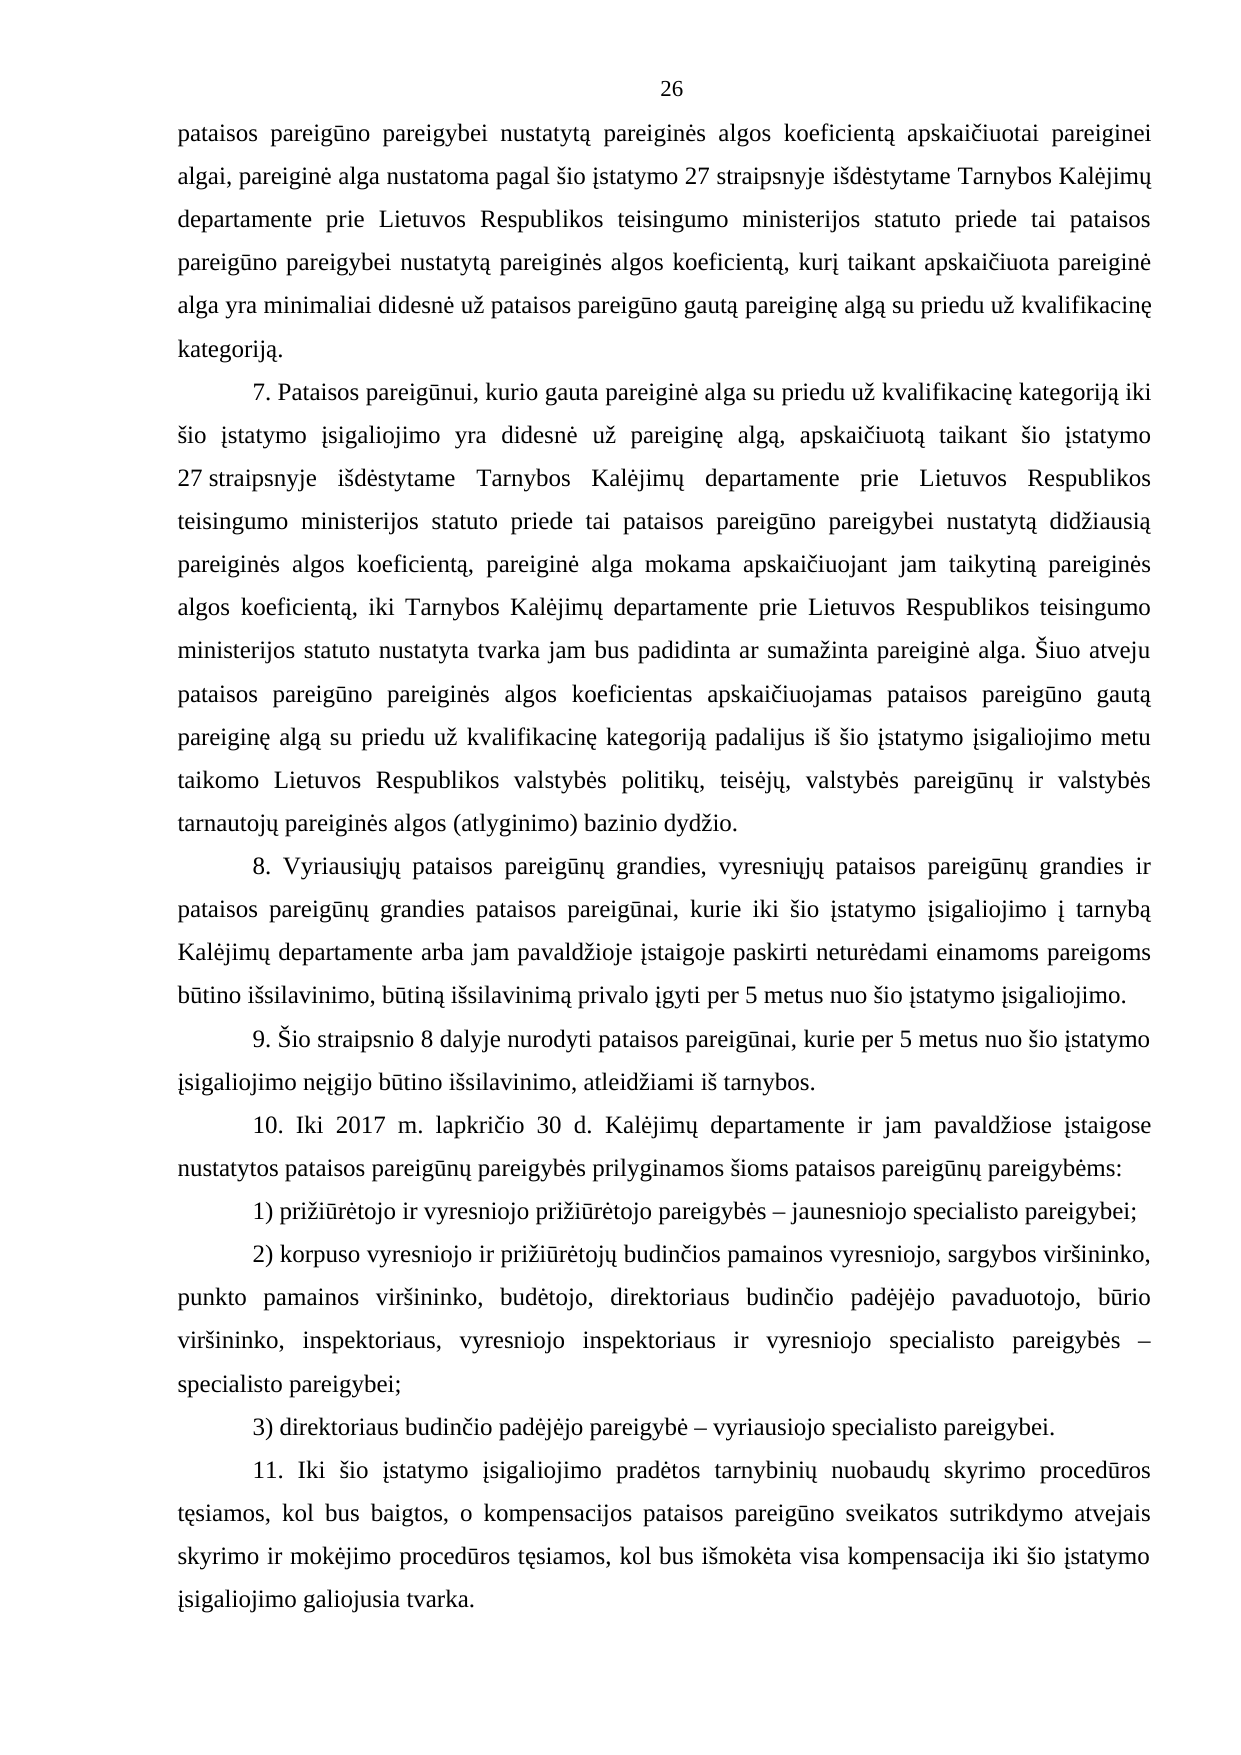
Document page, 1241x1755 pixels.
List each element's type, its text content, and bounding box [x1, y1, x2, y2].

text 2) korpuso vyresniojo ir prižiūrėtojų budinčios pamainos vyresniojo, sargybos viršininko, punkto pamainos viršininko, budėtojo, direktoriaus budinčio padėjėjo pavaduotojo, būrio viršininko, inspektoriaus, vyresniojo inspektoriaus ir vyresniojo specialisto pareigybės – specialisto pareigybei; [177, 1239, 1152, 1397]
text pataisos pareigūno pareigybei nustatytą pareiginės algos koeficientą apskaičiuotai pareiginei algai, pareiginė alga nustatoma pagal šio įstatymo 27 straipsnyje išdėstytame Tarnybos Kalėjimų departamente prie Lietuvos Respublikos teisingumo ministerijos statuto priede tai pataisos pareigūno pareigybei nustatytą pareiginės algos koeficientą, kurį taikant apskaičiuota pareiginė alga yra minimaliai didesnė už pataisos pareigūno gautą pareiginę algą su priedu už kvalifikacinę kategoriją. [177, 118, 1152, 362]
text 7. Pataisos pareigūnui, kurio gauta pareiginė alga su priedu už kvalifikacinę kategoriją iki šio įstatymo įsigaliojimo yra didesnė už pareiginę algą, apskaičiuotą taikant šio įstatymo 27 straipsnyje išdėstytame Tarnybos Kalėjimų departamente prie Lietuvos Respublikos teisingumo ministerijos statuto priede tai pataisos pareigūno pareigybei nustatytą didžiausią pareiginės algos koeficientą, pareiginė alga mokama apskaičiuojant jam taikytiną pareiginės algos koeficientą, iki Tarnybos Kalėjimų departamente prie Lietuvos Respublikos teisingumo ministerijos statuto nustatyta tvarka jam bus padidinta ar sumažinta pareiginė alga. Šiuo atveju pataisos pareigūno pareiginės algos koeficientas apskaičiuojamas pataisos pareigūno gautą pareiginę algą su priedu už kvalifikacinę kategoriją padalijus iš šio įstatymo įsigaliojimo metu taikomo Lietuvos Respublikos valstybės politikų, teisėjų, valstybės pareigūnų ir valstybės tarnautojų pareiginės algos (atlyginimo) bazinio dydžio. [177, 377, 1152, 837]
text 3) direktoriaus budinčio padėjėjo pareigybė – vyriausiojo specialisto pareigybei. [177, 1412, 1152, 1441]
text 10. Iki 2017 m. lapkričio 30 d. Kalėjimų departamente ir jam pavaldžiose įstaigose nustatytos pataisos pareigūnų pareigybės prilyginamos šioms pataisos pareigūnų pareigybėms: [177, 1110, 1152, 1182]
text 9. Šio straipsnio 8 dalyje nurodyti pataisos pareigūnai, kurie per 5 metus nuo šio įstatymo įsigaliojimo neįgijo būtino išsilavinimo, atleidžiami iš tarnybos. [177, 1024, 1152, 1096]
text 8. Vyriausiųjų pataisos pareigūnų grandies, vyresniųjų pataisos pareigūnų grandies ir pataisos pareigūnų grandies pataisos pareigūnai, kurie iki šio įstatymo įsigaliojimo į tarnybą Kalėjimų departamente arba jam pavaldžioje įstaigoje paskirti neturėdami einamoms pareigoms būtino išsilavinimo, būtiną išsilavinimą privalo įgyti per 5 metus nuo šio įstatymo įsigaliojimo. [177, 851, 1152, 1009]
text 11. Iki šio įstatymo įsigaliojimo pradėtos tarnybinių nuobaudų skyrimo procedūros tęsiamos, kol bus baigtos, o kompensacijos pataisos pareigūno sveikatos sutrikdymo atvejais skyrimo ir mokėjimo procedūros tęsiamos, kol bus išmokėta visa kompensacija iki šio įstatymo įsigaliojimo galiojusia tvarka. [177, 1455, 1152, 1613]
text 1) prižiūrėtojo ir vyresniojo prižiūrėtojo pareigybės – jaunesniojo specialisto pareigybei; [177, 1196, 1152, 1225]
